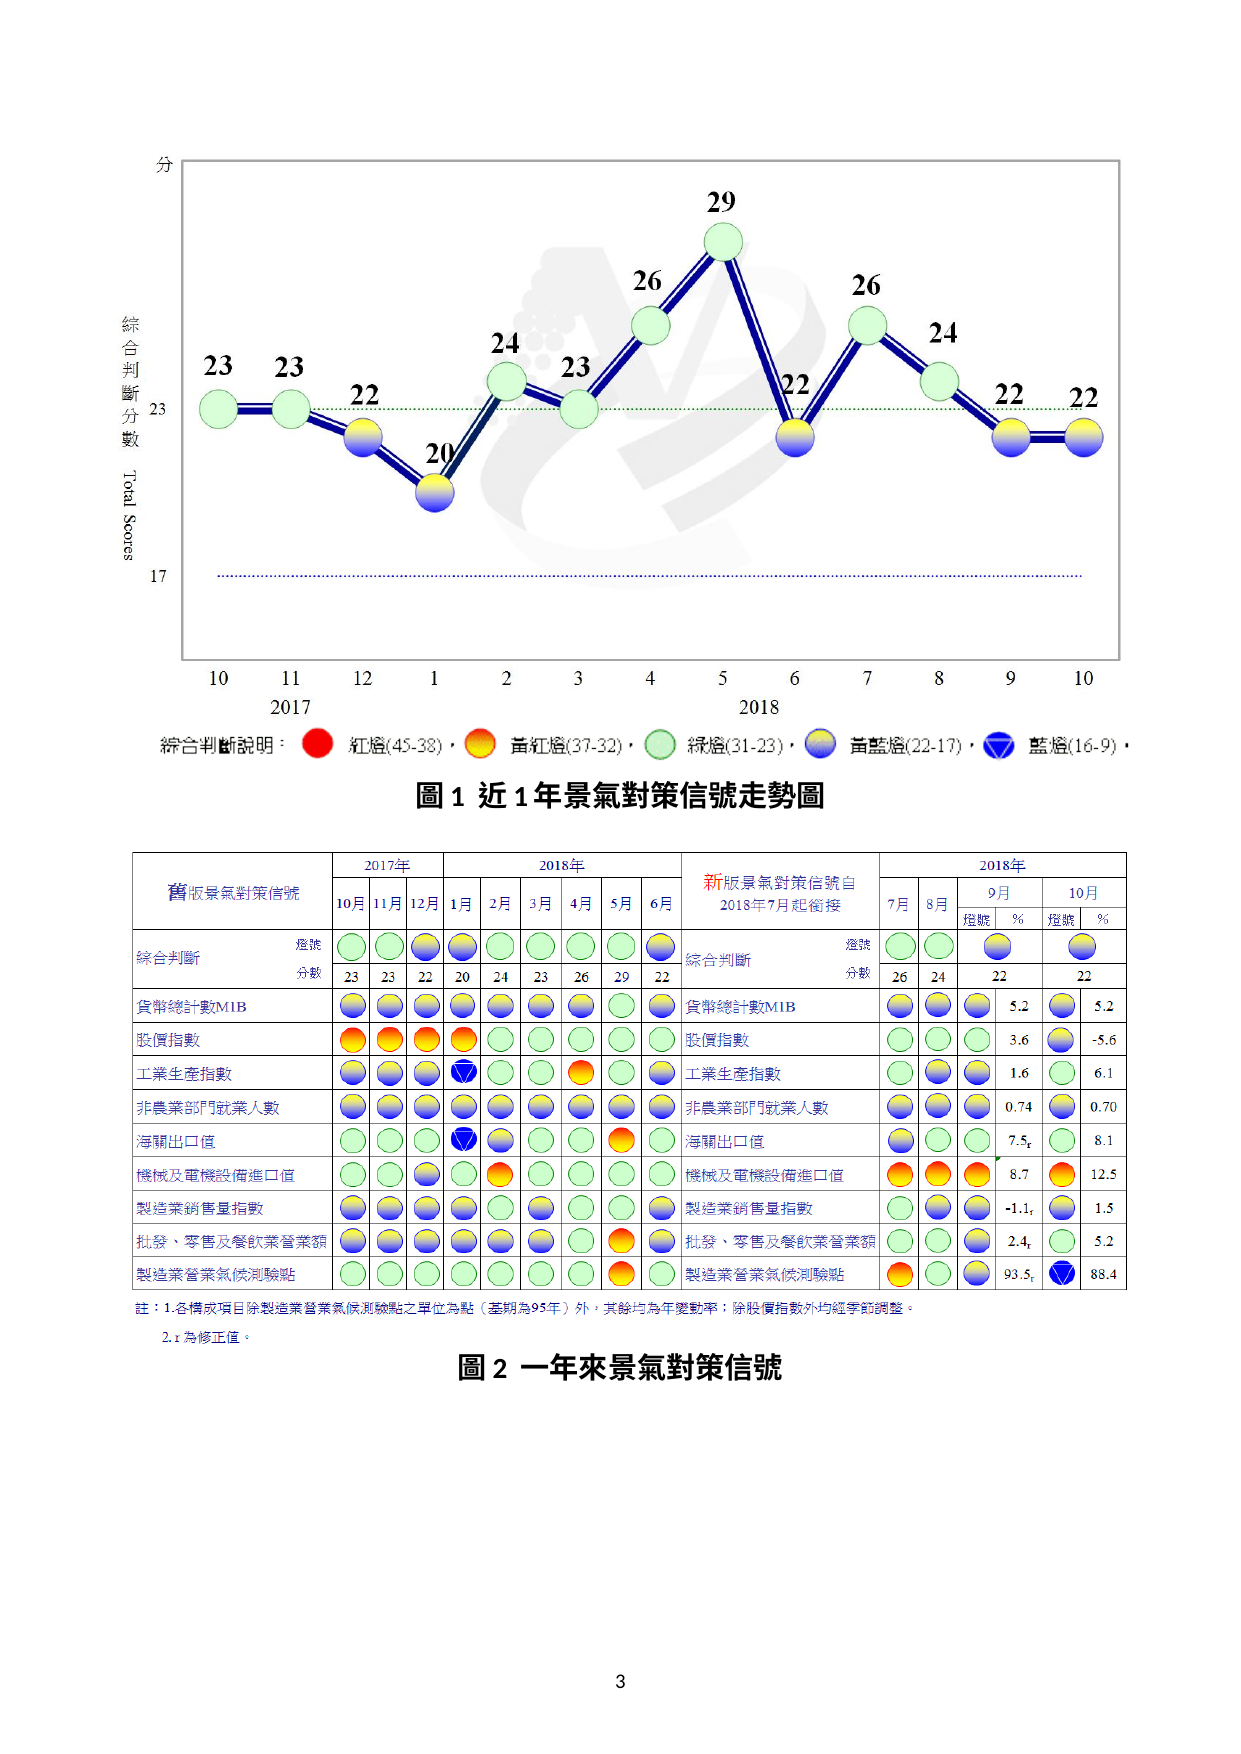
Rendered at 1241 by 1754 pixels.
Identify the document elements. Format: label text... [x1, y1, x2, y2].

text 圖1 近1年景氣對策信號走勢圖 [112, 723, 1128, 815]
text 圖2 一年來景氣對策信號 [112, 1347, 1128, 1387]
picture [127, 845, 1131, 1348]
picture [145, 726, 1146, 773]
picture [112, 150, 1128, 723]
